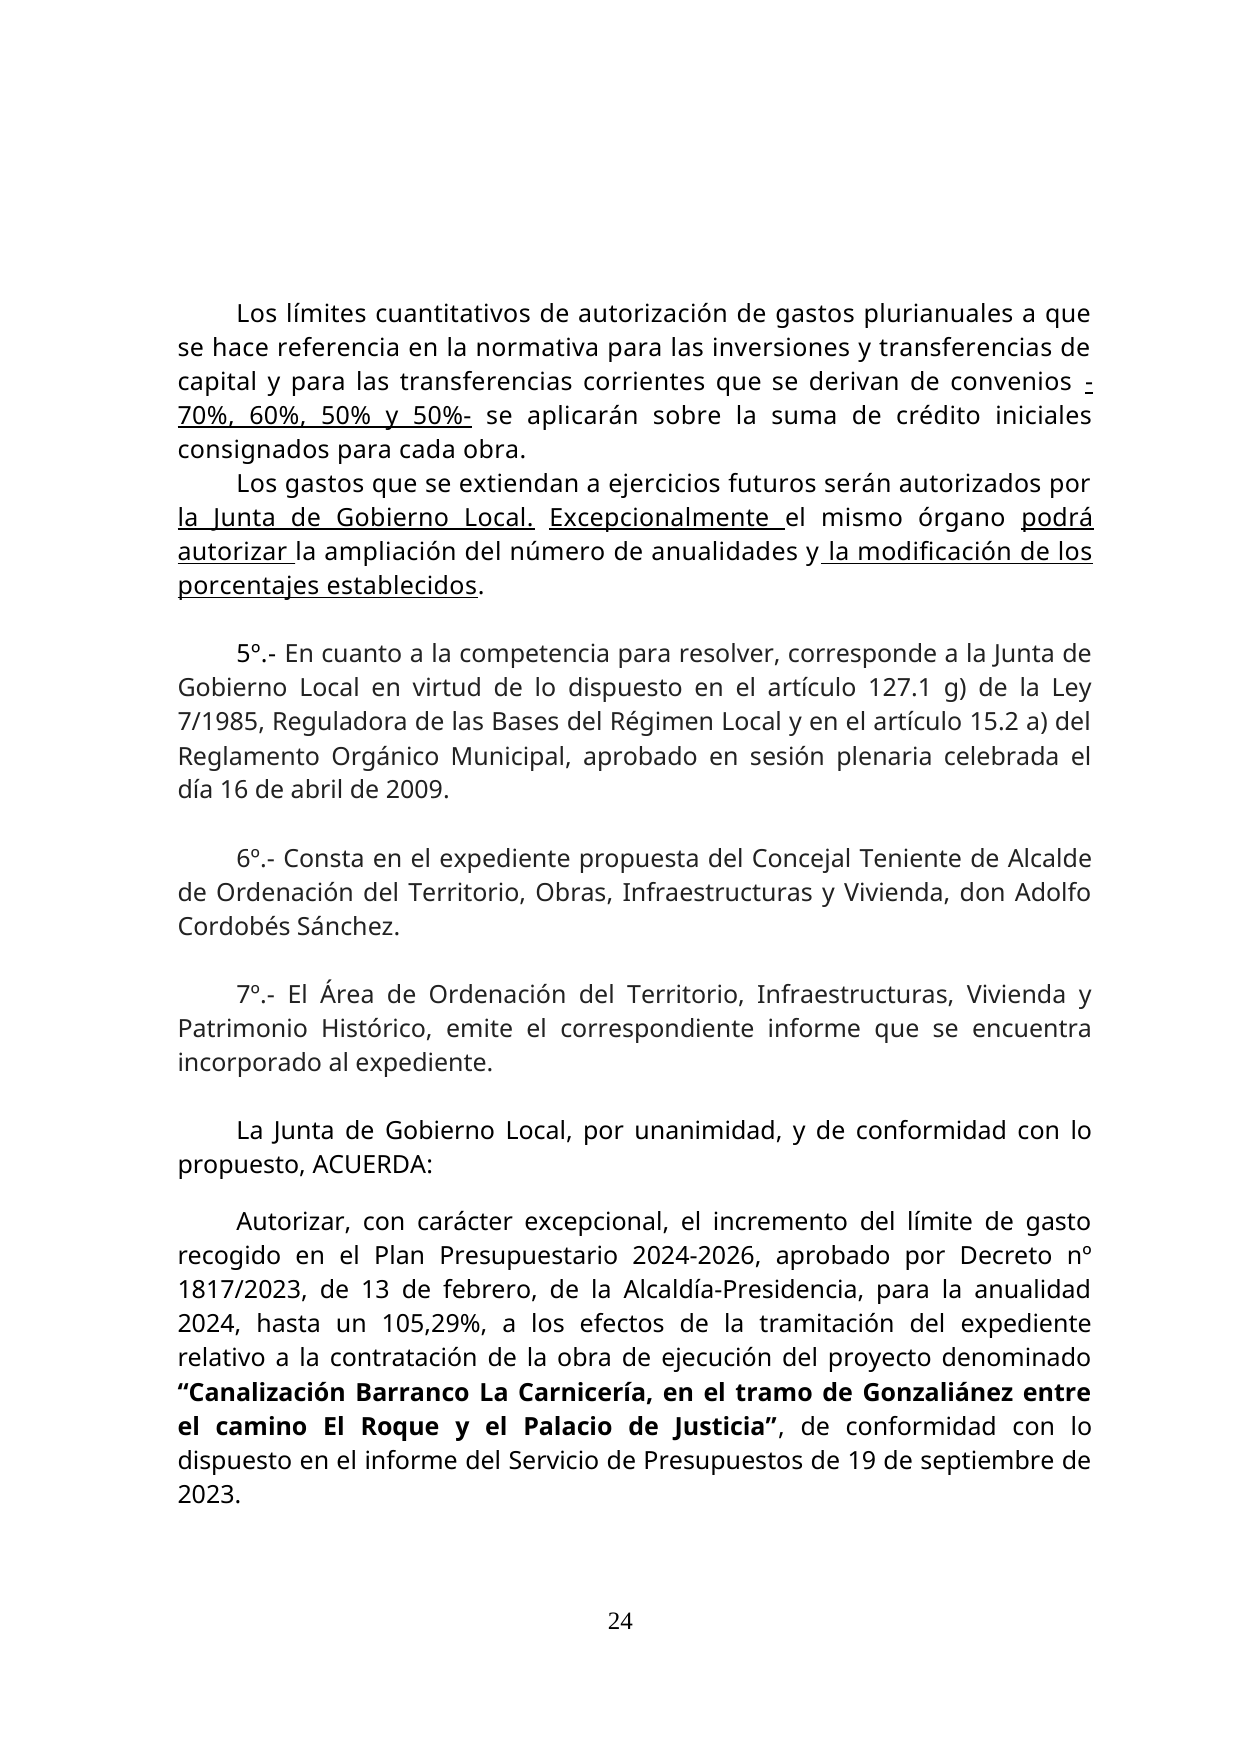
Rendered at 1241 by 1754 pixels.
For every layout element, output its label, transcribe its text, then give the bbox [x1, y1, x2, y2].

text La Junta de Gobierno Local, por unanimidad, y de conformidad con lo propuesto, ACUERDA: [177, 1113, 1093, 1181]
text 5º.- En cuanto a la competencia para resolver, corresponde a la Junta de Gobierno Local en virtud de lo dispuesto en el artículo 127.1 g) de la Ley 7/1985, Reguladora de las Bases del Régimen Local y en el artículo 15.2 a) del Reglamento Orgánico Municipal, aprobado en sesión plenaria celebrada el día 16 de abril de 2009. [177, 636, 1093, 806]
text Autorizar, con carácter excepcional, el incremento del límite de gasto recogido en el Plan Presupuestario 2024-2026, aprobado por Decreto nº 1817/2023, de 13 de febrero, de la Alcaldía-Presidencia, para la anualidad 2024, hasta un 105,29%, a los efectos de la tramitación del expediente relativo a la contratación de la obra de ejecución del proyecto denominado “Canalización Barranco La Carnicería, en el tramo de Gonzaliánez entre el camino El Roque y el Palacio de Justicia”, de conformidad con lo dispuesto en el informe del Servicio de Presupuestos de 19 de septiembre de 2023. [177, 1204, 1093, 1510]
text 6º.- Consta en el expediente propuesta del Concejal Teniente de Alcalde de Ordenación del Territorio, Obras, Infraestructuras y Vivienda, don Adolfo Cordobés Sánchez. [177, 840, 1093, 942]
text Los gastos que se extiendan a ejercicios futuros serán autorizados por la Junta de Gobierno Local. Excepcionalmente el mismo órgano podrá autorizar la ampliación del número de anualidades y la modificación de los porcentajes establecidos. [177, 466, 1093, 602]
text Los límites cuantitativos de autorización de gastos plurianuales a que se hace referencia en la normativa para las inversiones y transferencias de capital y para las transferencias corrientes que se derivan de convenios -70%, 60%, 50% y 50%- se aplicarán sobre la suma de crédito iniciales consignados para cada obra. [177, 295, 1093, 466]
text 7º.- El Área de Ordenación del Territorio, Infraestructuras, Vivienda y Patrimonio Histórico, emite el correspondiente informe que se encuentra incorporado al expediente. [177, 977, 1093, 1079]
